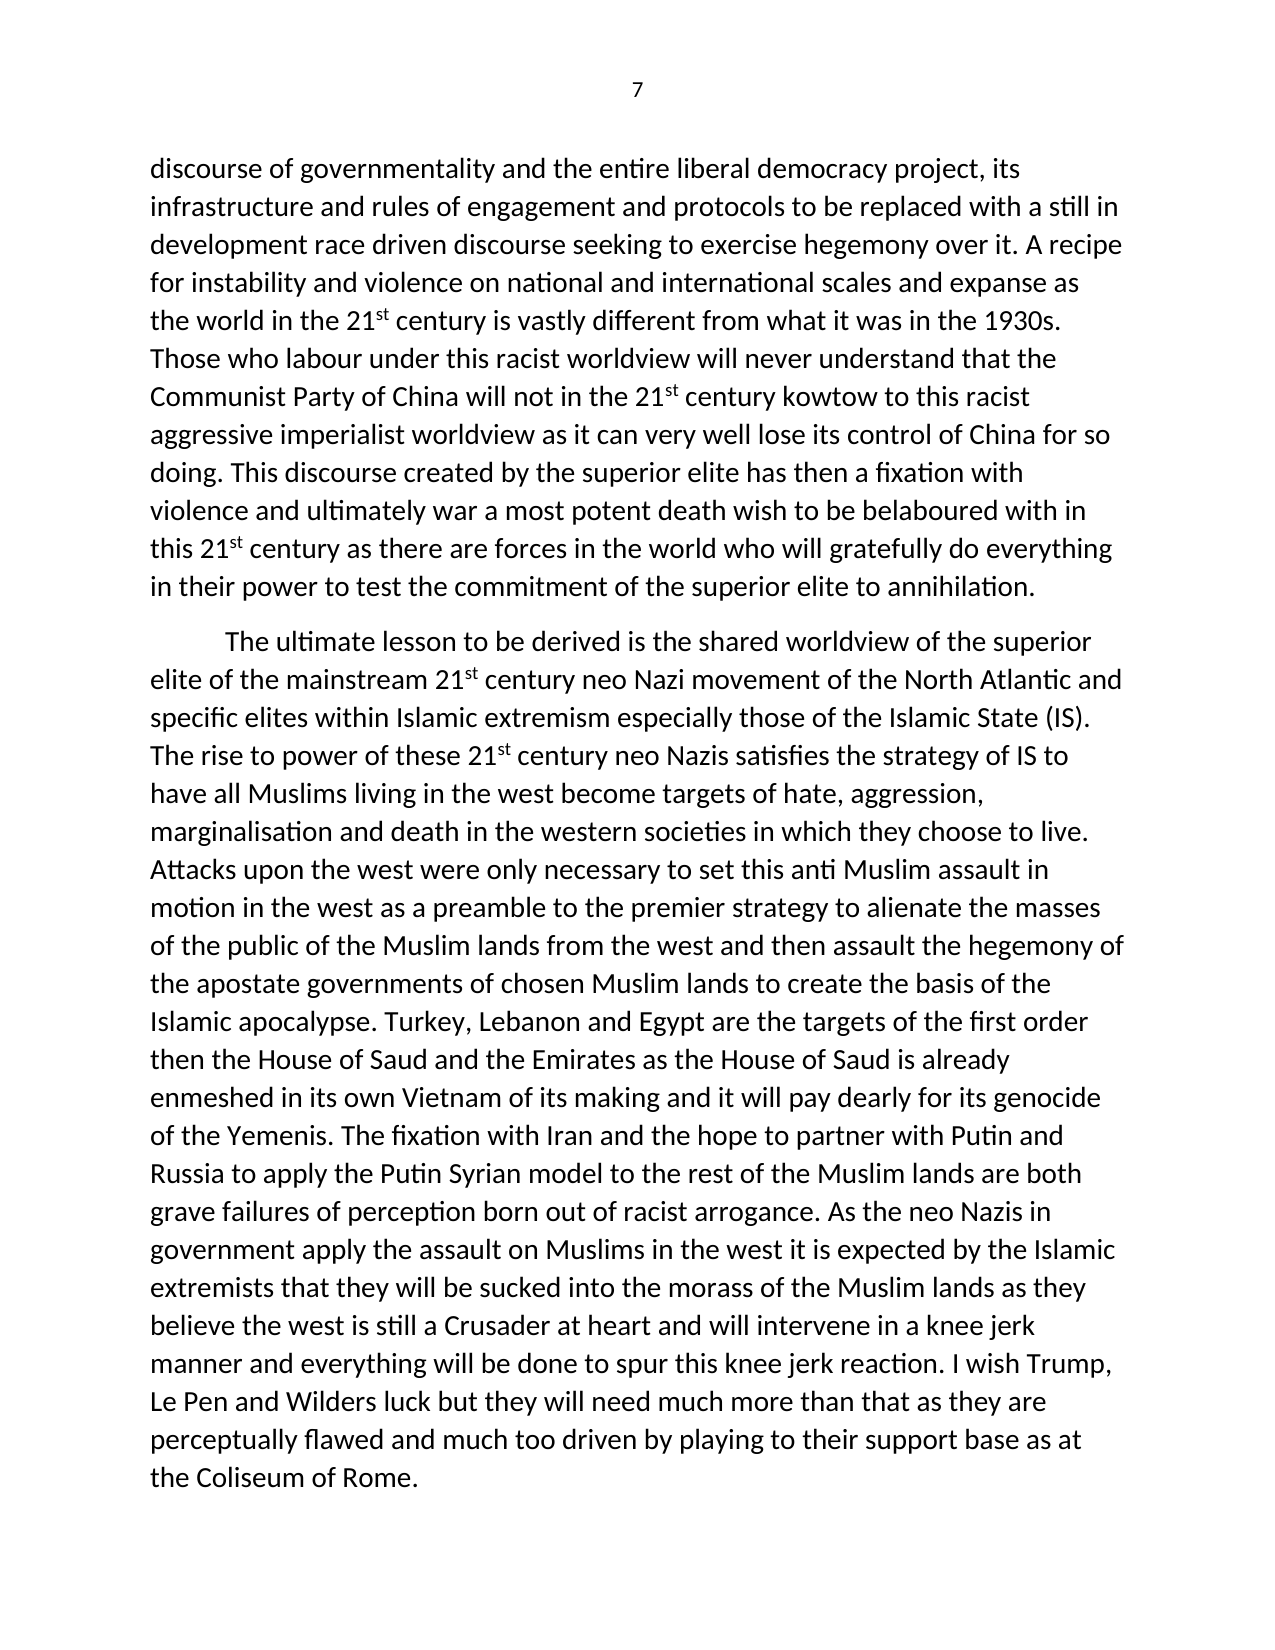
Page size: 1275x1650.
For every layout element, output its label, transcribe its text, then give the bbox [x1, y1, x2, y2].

text discourse of governmentality and the entire liberal democracy project, its infrastructure and rules of engagement and protocols to be replaced with a still in development race driven discourse seeking to exercise hegemony over it. A recipe for instability and violence on national and international scales and expanse as the world in the 21st century is vastly different from what it was in the 1930s. Those who labour under this racist worldview will never understand that the Communist Party of China will not in the 21st century kowtow to this racist aggressive imperialist worldview as it can very well lose its control of China for so doing. This discourse created by the superior elite has then a fixation with violence and ultimately war a most potent death wish to be belaboured with in this 21st century as there are forces in the world who will gratefully do everything in their power to test the commitment of the superior elite to annihilation. [150, 150, 1125, 604]
text The ultimate lesson to be derived is the shared worldview of the superior elite of the mainstream 21st century neo Nazi movement of the North Atlantic and specific elites within Islamic extremism especially those of the Islamic State (IS). The rise to power of these 21st century neo Nazis satisfies the strategy of IS to have all Muslims living in the west become targets of hate, aggression, marginalisation and death in the western societies in which they choose to live. Attacks upon the west were only necessary to set this anti Muslim assault in motion in the west as a preamble to the premier strategy to alienate the masses of the public of the Muslim lands from the west and then assault the hegemony of the apostate governments of chosen Muslim lands to create the basis of the Islamic apocalypse. Turkey, Lebanon and Egypt are the targets of the first order then the House of Saud and the Emirates as the House of Saud is already enmeshed in its own Vietnam of its making and it will pay dearly for its genocide of the Yemenis. The fixation with Iran and the hope to partner with Putin and Russia to apply the Putin Syrian model to the rest of the Muslim lands are both grave failures of perception born out of racist arrogance. As the neo Nazis in government apply the assault on Muslims in the west it is expected by the Islamic extremists that they will be sucked into the morass of the Muslim lands as they believe the west is still a Crusader at heart and will intervene in a knee jerk manner and everything will be done to spur this knee jerk reaction. I wish Trump, Le Pen and Wilders luck but they will need much more than that as they are perceptually flawed and much too driven by playing to their support base as at the Coliseum of Rome. [150, 623, 1125, 1495]
